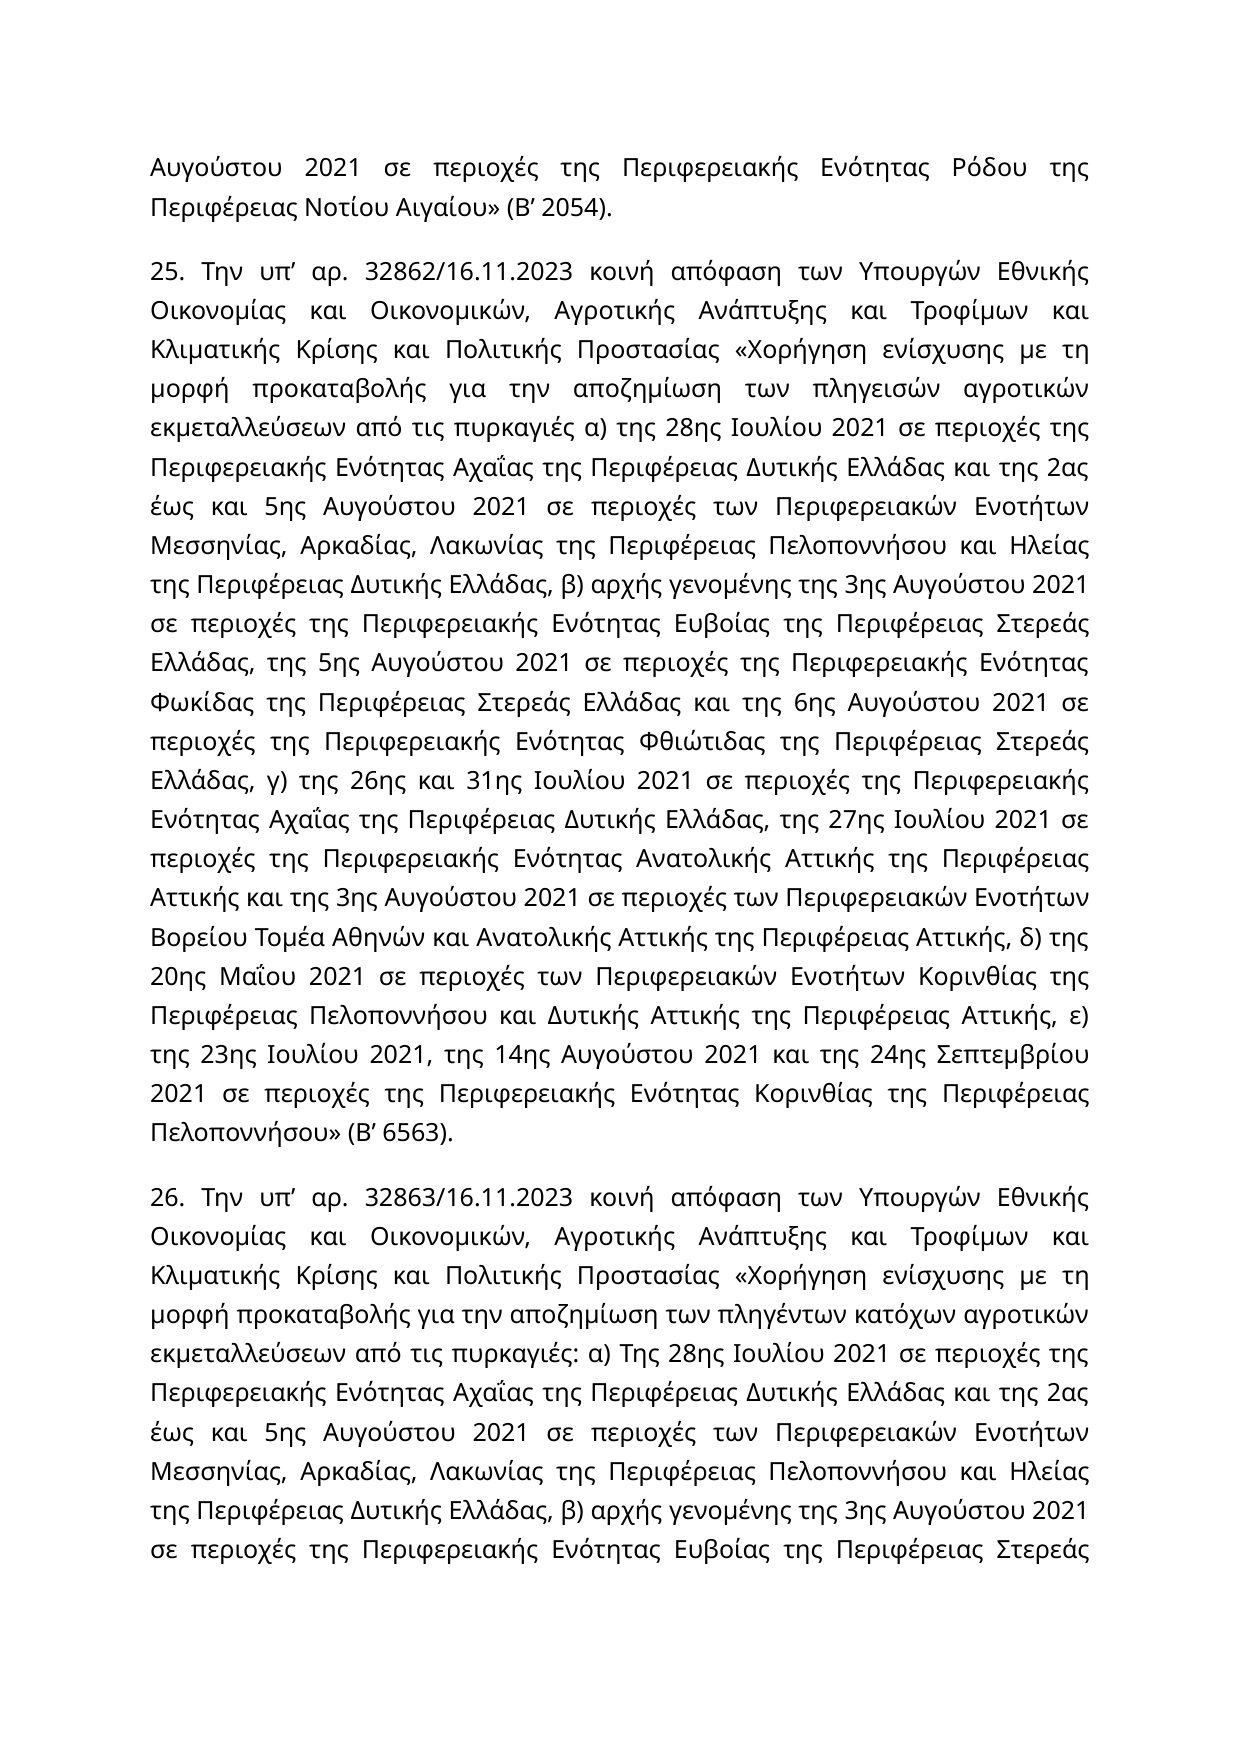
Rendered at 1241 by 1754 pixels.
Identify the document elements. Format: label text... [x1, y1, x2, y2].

text 26. Την υπ’ αρ. 32863/16.11.2023 κοινή απόφαση των Υπουργών Εθνικής Οικονομίας και Οικονομικών, Αγροτικής Ανάπτυξης και Τροφίμων και Κλιματικής Κρίσης και Πολιτικής Προστασίας «Χορήγηση ενίσχυσης με τη μορφή προκαταβολής για την αποζημίωση των πληγέντων κατόχων αγροτικών εκμεταλλεύσεων από τις πυρκαγιές: α) Της 28ης Ιουλίου 2021 σε περιοχές της Περιφερειακής Ενότητας Αχαΐας της Περιφέρειας Δυτικής Ελλάδας και της 2ας έως και 5ης Αυγούστου 2021 σε περιοχές των Περιφερειακών Ενοτήτων Μεσσηνίας, Αρκαδίας, Λακωνίας της Περιφέρειας Πελοποννήσου και Ηλείας της Περιφέρειας Δυτικής Ελλάδας, β) αρχής γενομένης της 3ης Αυγούστου 2021 σε περιοχές της Περιφερειακής Ενότητας Ευβοίας της Περιφέρειας Στερεάς [150, 1179, 1090, 1566]
text 25. Την υπ’ αρ. 32862/16.11.2023 κοινή απόφαση των Υπουργών Εθνικής Οικονομίας και Οικονομικών, Αγροτικής Ανάπτυξης και Τροφίμων και Κλιματικής Κρίσης και Πολιτικής Προστασίας «Χορήγηση ενίσχυσης με τη μορφή προκαταβολής για την αποζημίωση των πληγεισών αγροτικών εκμεταλλεύσεων από τις πυρκαγιές α) της 28ης Ιουλίου 2021 σε περιοχές της Περιφερειακής Ενότητας Αχαΐας της Περιφέρειας Δυτικής Ελλάδας και της 2ας έως και 5ης Αυγούστου 2021 σε περιοχές των Περιφερειακών Ενοτήτων Μεσσηνίας, Αρκαδίας, Λακωνίας της Περιφέρειας Πελοποννήσου και Ηλείας της Περιφέρειας Δυτικής Ελλάδας, β) αρχής γενομένης της 3ης Αυγούστου 2021 σε περιοχές της Περιφερειακής Ενότητας Ευβοίας της Περιφέρειας Στερεάς Ελλάδας, της 5ης Αυγούστου 2021 σε περιοχές της Περιφερειακής Ενότητας Φωκίδας της Περιφέρειας Στερεάς Ελλάδας και της 6ης Αυγούστου 2021 σε περιοχές της Περιφερειακής Ενότητας Φθιώτιδας της Περιφέρειας Στερεάς Ελλάδας, γ) της 26ης και 31ης Ιουλίου 2021 σε περιοχές της Περιφερειακής Ενότητας Αχαΐας της Περιφέρειας Δυτικής Ελλάδας, της 27ης Ιουλίου 2021 σε περιοχές της Περιφερειακής Ενότητας Ανατολικής Αττικής της Περιφέρειας Αττικής και της 3ης Αυγούστου 2021 σε περιοχές των Περιφερειακών Ενοτήτων Βορείου Τομέα Αθηνών και Ανατολικής Αττικής της Περιφέρειας Αττικής, δ) της 20ης Μαΐου 2021 σε περιοχές των Περιφερειακών Ενοτήτων Κορινθίας της Περιφέρειας Πελοποννήσου και Δυτικής Αττικής της Περιφέρειας Αττικής, ε) της 23ης Ιουλίου 2021, της 14ης Αυγούστου 2021 και της 24ης Σεπτεμβρίου 2021 σε περιοχές της Περιφερειακής Ενότητας Κορινθίας της Περιφέρειας Πελοποννήσου» (Β’ 6563). [150, 253, 1090, 1149]
text Αυγούστου 2021 σε περιοχές της Περιφερειακής Ενότητας Ρόδου της Περιφέρειας Νοτίου Αιγαίου» (Β’ 2054). [150, 150, 1090, 223]
